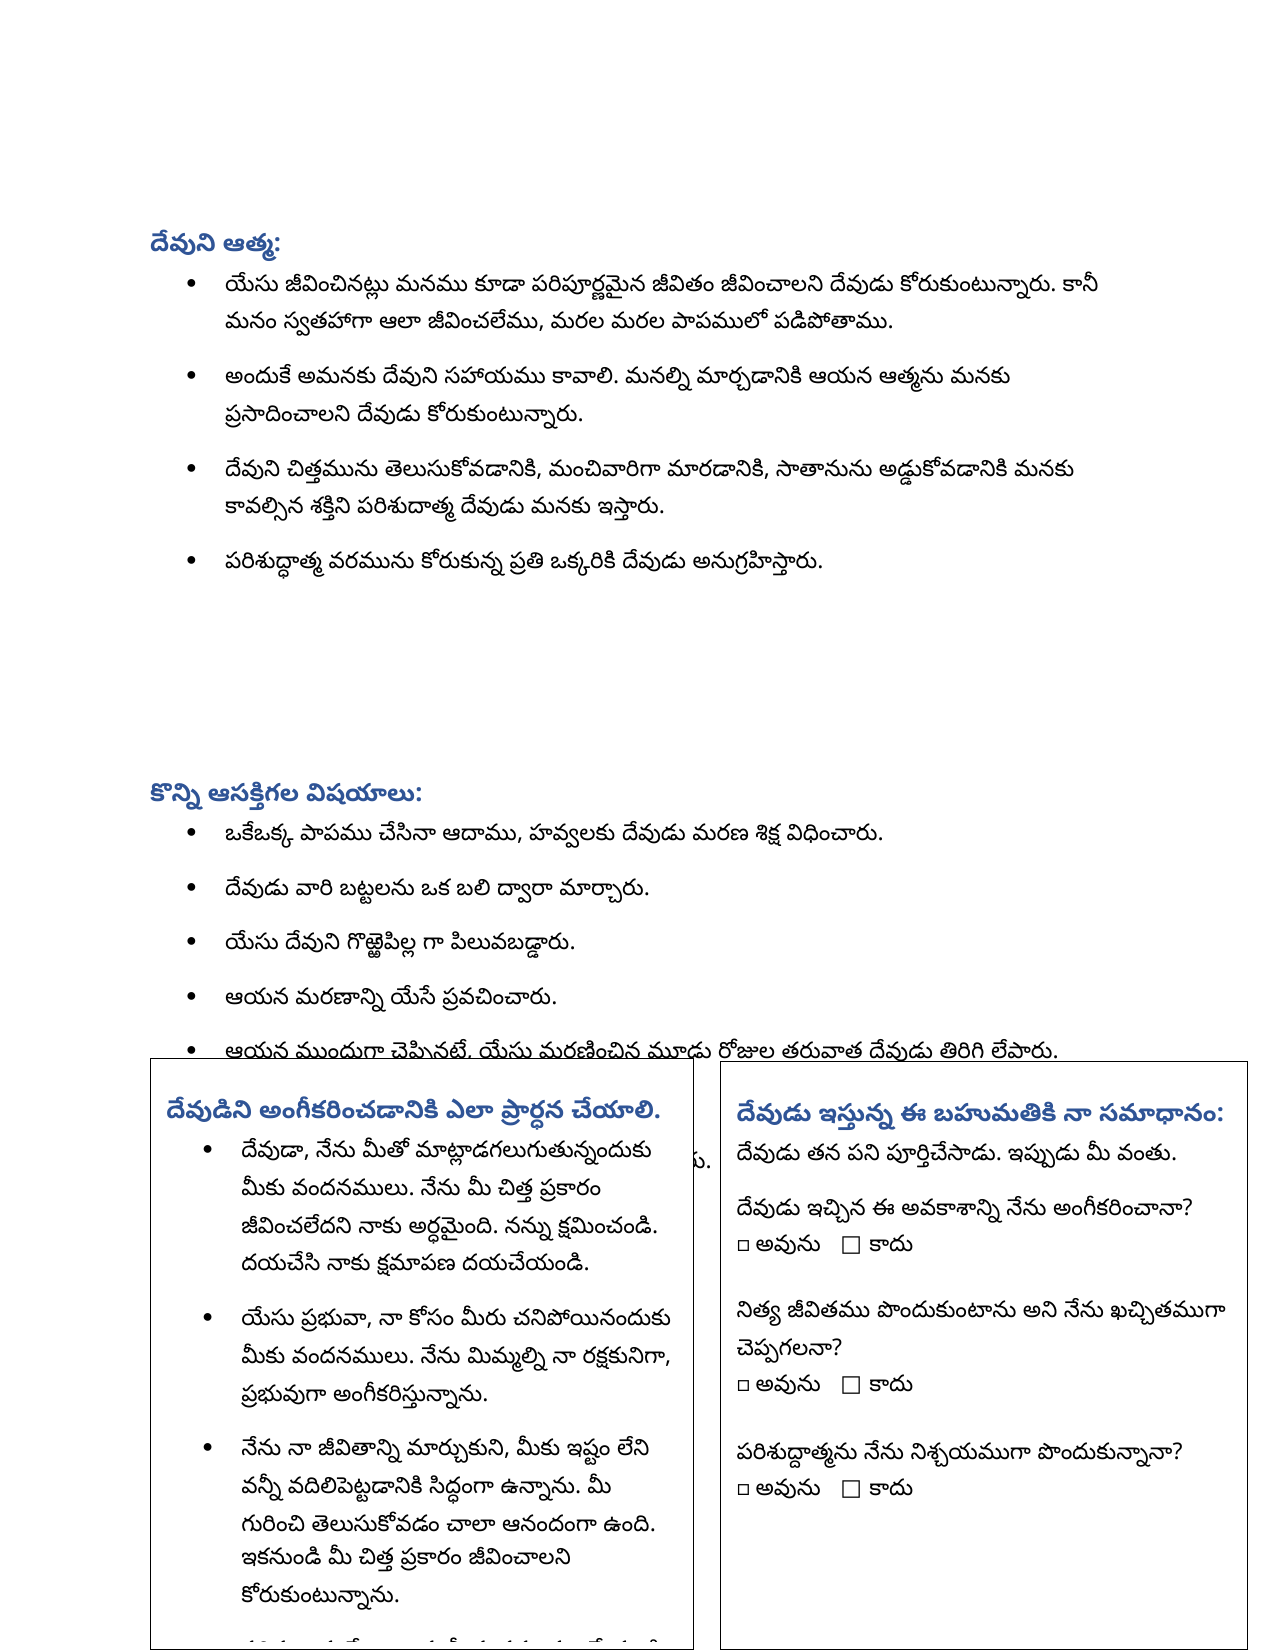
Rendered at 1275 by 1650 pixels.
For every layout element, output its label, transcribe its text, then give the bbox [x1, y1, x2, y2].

list పరిశుద్ధాత్మ వరమును కోరుకున్న ప్రతి ఒక్కరికి దేవుడు అనుగ్రహిస్తారు. [187, 544, 1125, 580]
list అందుకే అమనకు దేవుని సహాయము కావాలి. మనల్ని మార్చడానికి ఆయన ఆత్మను మనకు ప్రసాదించాలని దేవుడు కోరుకుంటున్నారు. [187, 359, 1125, 433]
list పరిశుద్ధాత్మ దేవా, నాకు మీరు సహాయం చేయండి. నన్ను ఆత్మీయముగా శుభ్రపరచి నన్ను మీ ఆత్మతో నింపండి. [203, 1633, 678, 1641]
list యేసు మనకోసం దేవునిచే పంపబడిన బలియర్పణ. [694, 1089, 720, 1125]
list నేను నా జీవితాన్ని మార్చుకుని, మీకు ఇష్టం లేని వన్నీ వదిలిపెట్టడానికి సిద్ధంగా ఉన్నాను. మీ గురించి తెలుసుకోవడం చాలా ఆనందంగా ఉంది. ఇకనుండి మీ చిత్త ప్రకారం జీవించాలని కోరుకుంటున్నాను. [203, 1431, 678, 1613]
text నిత్య జీవితము పొందుకుంటాను అని నేను ఖచ్చితముగా చెప్పగలనా? [736, 1298, 1232, 1367]
text □ అవును □ కాదు [736, 1473, 1232, 1506]
text దేవుడు తన పని పూర్తిచేసాడు. ఇప్పుడు మీ వంతు. [736, 1136, 1232, 1172]
text పరిశుద్దాత్మను నేను నిశ్చయముగా పొందుకున్నానా? [736, 1435, 1232, 1470]
list దేవుడు వారి బట్టలను ఒక బలి ద్వారా మార్చారు. [187, 870, 1125, 906]
list ఆయన ముందుగా చెప్పినట్లే, యేసు మరణించిన మూడు రోజుల తరువాత దేవుడు తిరిగి లేపారు. [187, 1034, 1125, 1070]
list యేసు ప్రభువా, నా కోసం మీరు చనిపోయినందుకు మీకు వందనములు. నేను మిమ్మల్ని నా రక్షకునిగా, ప్రభువుగా అంగీకరిస్తున్నాను. [203, 1301, 678, 1412]
list ఆయన మరణాన్ని యేసే ప్రవచించారు. [187, 980, 1125, 1015]
list ఒకేఒక్క పాపము చేసినా ఆదాము, హవ్వలకు దేవుడు మరణ శిక్ష విధించారు. [187, 816, 1125, 851]
list యేసు దేవుని గొఱ్ఱెపిల్ల గా పిలువబడ్డారు. [187, 925, 1125, 961]
list దేవుడా, నేను మీతో మాట్లాడగలుగుతున్నందుకు మీకు వందనములు. నేను మీ చిత్త ప్రకారం జీవించలేదని నాకు అర్ధమైంది. నన్ను క్షమించండి. దయచేసి నాకు క్షమాపణ దయచేయండి. [203, 1133, 678, 1282]
list దేవుడు మనకు ఆయన ఆత్మను ఇవ్వాలనుకుంటున్నారు. [694, 1144, 720, 1179]
text □ అవును □ కాదు [736, 1369, 1232, 1403]
subtitle దేవుని ఆత్మ: [150, 225, 1125, 264]
subtitle దేవుడు ఇస్తున్న ఈ బహుమతికి నా సమాధానం: [736, 1094, 1232, 1133]
subtitle కొన్ని ఆసక్తిగల విషయాలు: [150, 774, 1125, 813]
list యేసు జీవించినట్లు మనము కూడా పరిపూర్ణమైన జీవితం జీవించాలని దేవుడు కోరుకుంటున్నారు. కానీ మనం స్వతహాగా ఆలా జీవించలేము, మరల మరల పాపములో పడిపోతాము. [187, 267, 1125, 340]
text □ అవును □ కాదు [736, 1229, 1232, 1262]
list దేవుని చిత్తమును తెలుసుకోవడానికి, మంచివారిగా మారడానికి, సాతానును అడ్డుకోవడానికి మనకు కావల్సిన శక్తిని పరిశుదాత్మ దేవుడు మనకు ఇస్తారు. [187, 452, 1125, 525]
text దేవుడు ఇచ్చిన ఈ అవకాశాన్ని నేను అంగీకరించానా? [736, 1191, 1232, 1226]
subtitle దేవుడిని అంగీకరించడానికి ఎలా ప్రార్ధన చేయాలి. [166, 1091, 678, 1130]
